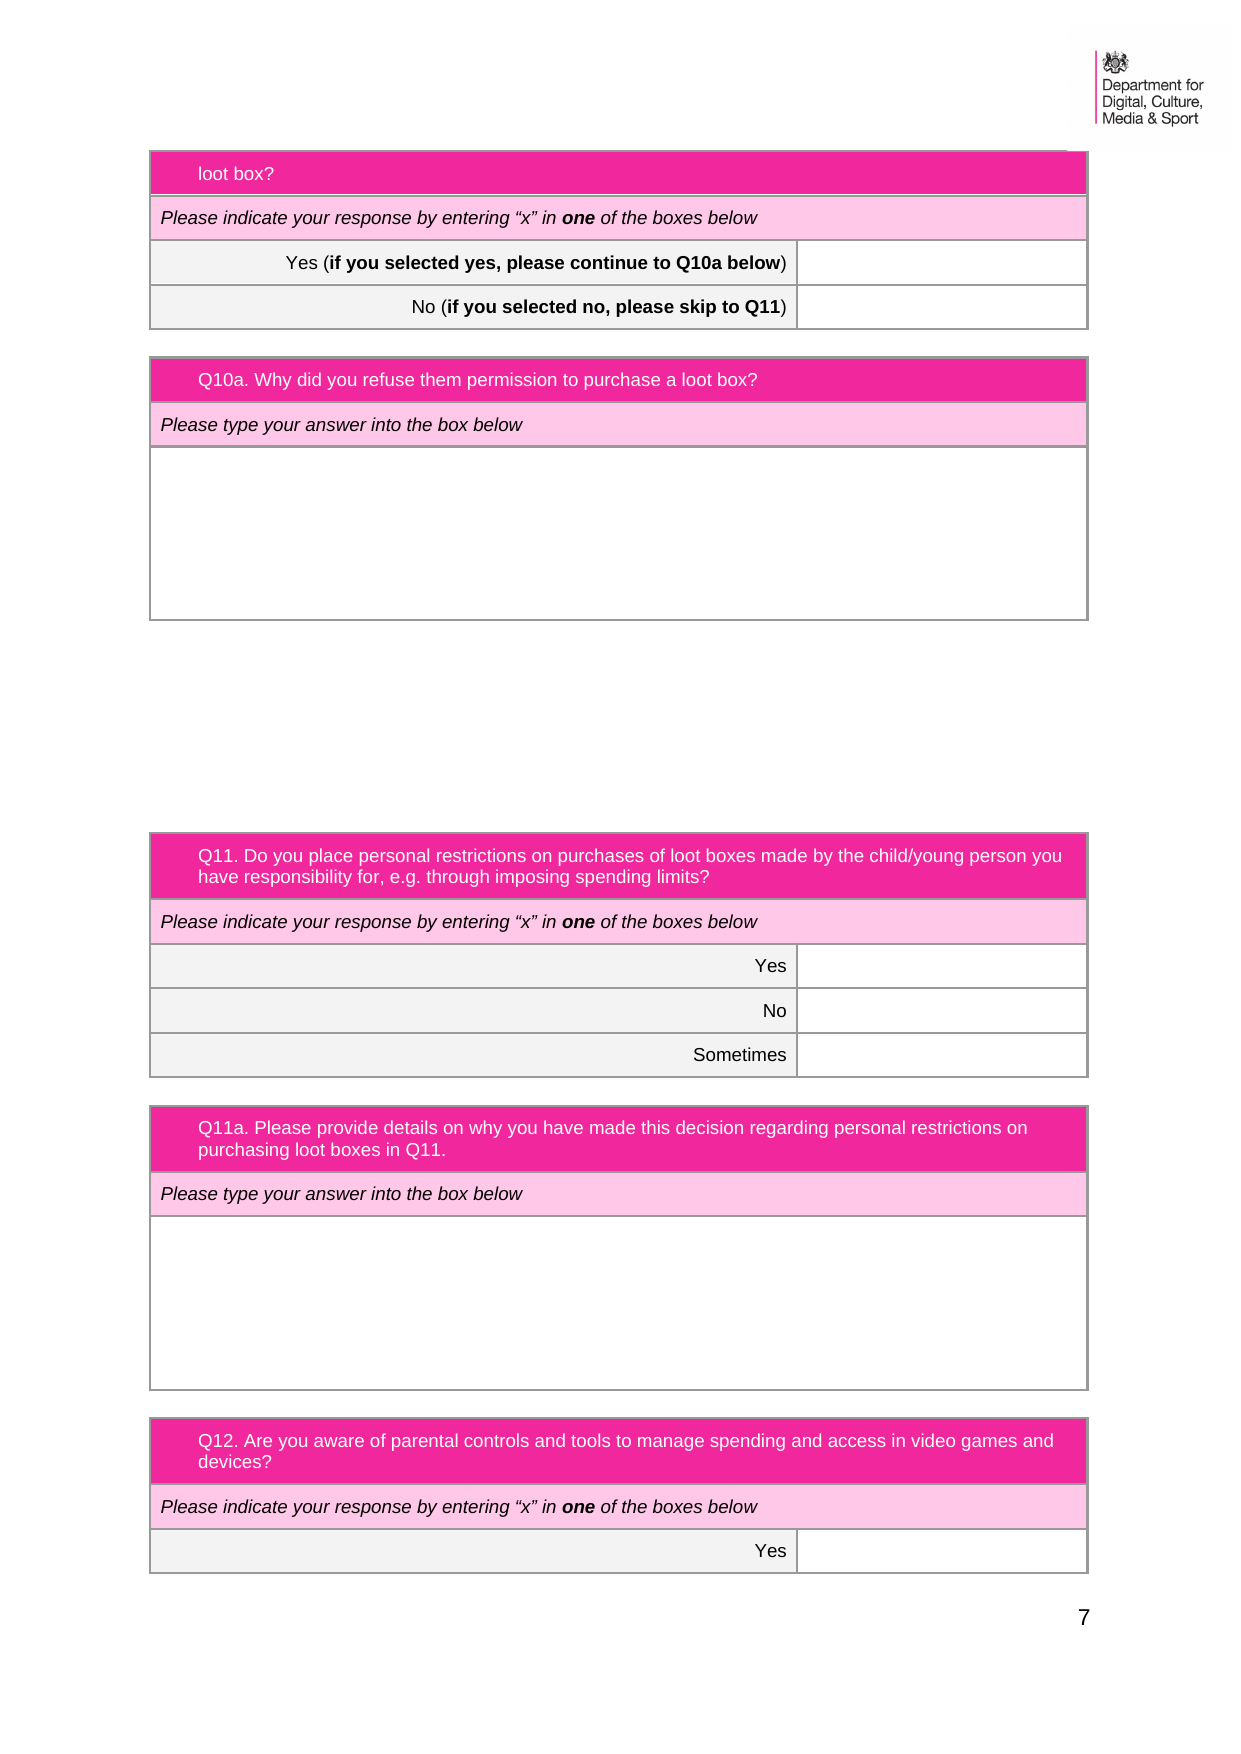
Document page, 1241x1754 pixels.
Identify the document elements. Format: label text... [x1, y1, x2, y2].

table_cell [798, 241, 1086, 283]
table_header Q10a. Why did you refuse them permission to purchase a loot box? [151, 359, 1086, 401]
table_cell [798, 1034, 1086, 1076]
table_cell Please indicate your response by entering “x” in one of the boxes below [151, 1485, 1086, 1528]
table_header Q12. Are you aware of parental controls and tools to manage spending and access in video games and devices? [151, 1419, 1086, 1483]
table_cell [798, 286, 1086, 328]
table_cell [798, 945, 1086, 987]
table_cell [798, 989, 1086, 1032]
table_cell Please indicate your response by entering “x” in one of the boxes below [151, 197, 1086, 239]
table_cell No (if you selected no, please skip to Q11) [151, 286, 796, 328]
table_cell Yes (if you selected yes, please continue to Q10a below) [151, 241, 796, 283]
table_cell Yes [151, 1530, 796, 1572]
table_cell [798, 1530, 1086, 1572]
table_cell Please indicate your response by entering “x” in one of the boxes below [151, 900, 1086, 943]
table_header Q11a. Please provide details on why you have made this decision regarding personal restrictions on purchasing loot boxes in Q11. [151, 1107, 1086, 1171]
table_cell No [151, 989, 796, 1032]
table_cell [151, 1217, 1086, 1389]
table_cell [151, 448, 1086, 619]
table_header Q11. Do you place personal restrictions on purchases of loot boxes made by the child/young person you have responsibility for, e.g. through imposing spending limits? [151, 834, 1086, 898]
table_cell Please type your answer into the box below [151, 403, 1086, 445]
table_cell Please type your answer into the box below [151, 1173, 1086, 1215]
table_cell Yes [151, 945, 796, 987]
table_cell Sometimes [151, 1034, 796, 1076]
table_header loot box? [151, 152, 1086, 194]
